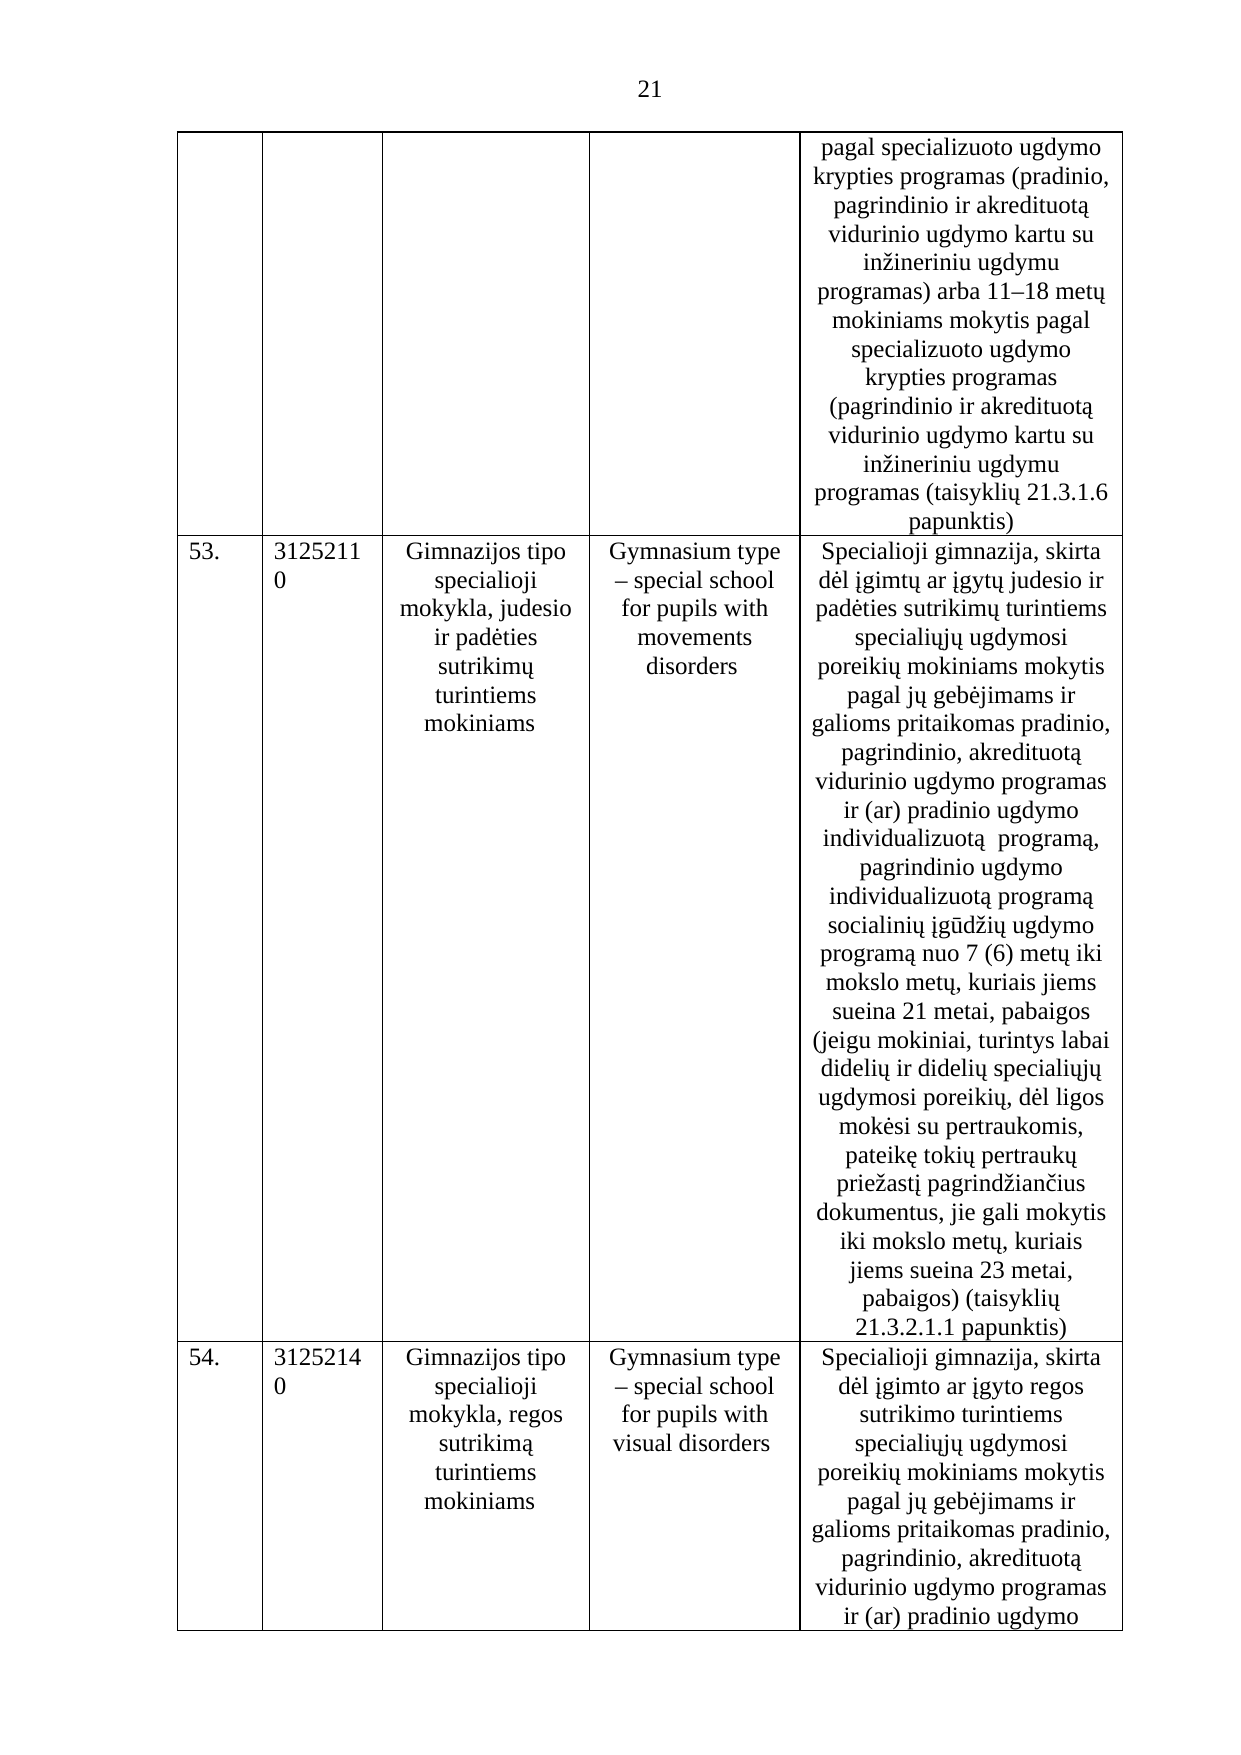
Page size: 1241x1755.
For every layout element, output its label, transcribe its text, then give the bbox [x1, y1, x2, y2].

table_cell Gymnasium type – special school for pupils with visual disorders [590, 1342, 799, 1629]
table_cell [263, 133, 382, 535]
table_cell 54. [178, 1342, 262, 1629]
table_cell 53. [178, 536, 262, 1341]
table_cell Gimnazijos tipo specialioji mokykla, regos sutrikimą turintiems mokiniams [383, 1342, 589, 1629]
table_cell pagal specializuoto ugdymo krypties programas (pradinio, pagrindinio ir akredituotą vidurinio ugdymo kartu su inžineriniu ugdymu programas) arba 11–18 metų mokiniams mokytis pagal specializuoto ugdymo krypties programas (pagrindinio ir akredituotą vidurinio ugdymo kartu su inžineriniu ugdymu programas (taisyklių 21.3.1.6 papunktis) [801, 133, 1122, 535]
table_cell [590, 133, 799, 535]
table_cell Gymnasium type – special school for pupils with movements disorders [590, 536, 799, 1341]
table_cell Gimnazijos tipo specialioji mokykla, judesio ir padėties sutrikimų turintiems mokiniams [383, 536, 589, 1341]
table_cell [383, 133, 589, 535]
table_cell Specialioji gimnazija, skirta dėl įgimto ar įgyto regos sutrikimo turintiems specialiųjų ugdymosi poreikių mokiniams mokytis pagal jų gebėjimams ir galioms pritaikomas pradinio, pagrindinio, akredituotą vidurinio ugdymo programas ir (ar) pradinio ugdymo [801, 1342, 1122, 1629]
table_cell 31252140 [263, 1342, 382, 1629]
table_cell [178, 133, 262, 535]
table_cell 31252110 [263, 536, 382, 1341]
table_cell Specialioji gimnazija, skirta dėl įgimtų ar įgytų judesio ir padėties sutrikimų turintiems specialiųjų ugdymosi poreikių mokiniams mokytis pagal jų gebėjimams ir galioms pritaikomas pradinio, pagrindinio, akredituotą vidurinio ugdymo programas ir (ar) pradinio ugdymo individualizuotą programą, pagrindinio ugdymo individualizuotą programą socialinių įgūdžių ugdymo programą nuo 7 (6) metų iki mokslo metų, kuriais jiems sueina 21 metai, pabaigos (jeigu mokiniai, turintys labai didelių ir didelių specialiųjų ugdymosi poreikių, dėl ligos mokėsi su pertraukomis, pateikę tokių pertraukų priežastį pagrindžiančius dokumentus, jie gali mokytis iki mokslo metų, kuriais jiems sueina 23 metai, pabaigos) (taisyklių 21.3.2.1.1 papunktis) [801, 536, 1122, 1341]
